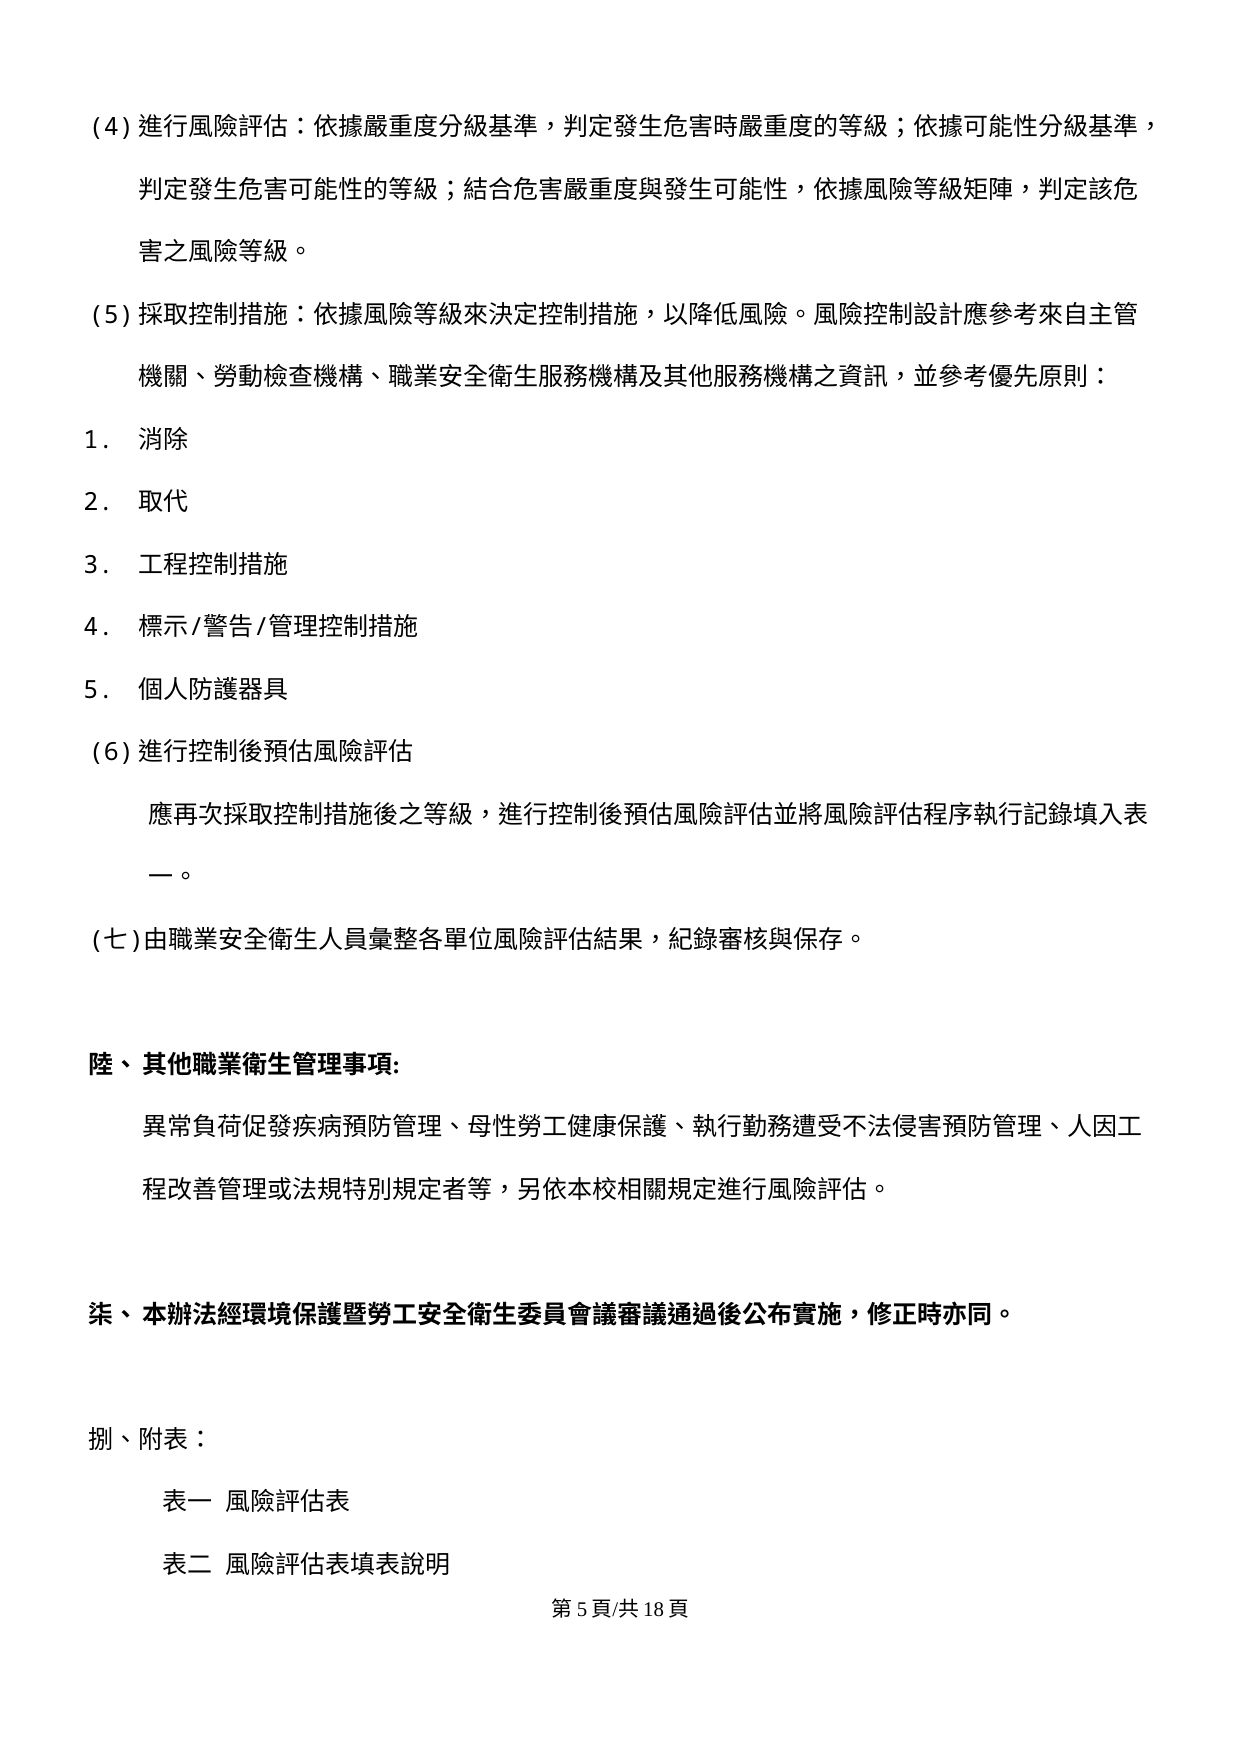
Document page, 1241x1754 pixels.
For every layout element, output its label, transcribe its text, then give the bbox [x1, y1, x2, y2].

list 標示/警告/管理控制措施 [83, 583, 1152, 646]
text (七)由職業安全衛生人員彙整各單位風險評估結果，紀錄審核與保存。 [89, 896, 1152, 958]
list 取代 [83, 458, 1152, 521]
list 採取控制措施：依據風險等級來決定控制措施，以降低風險。風險控制設計應參考來自主管機關、勞動檢查機構、職業安全衛生服務機構及其他服務機構之資訊，並參考優先原則： [89, 271, 1152, 396]
text 異常負荷促發疾病預防管理、母性勞工健康保護、執行勤務遭受不法侵害預防管理、人因工程改善管理或法規特別規定者等，另依本校相關規定進行風險評估。 [142, 1083, 1152, 1208]
list 進行控制後預估風險評估 [89, 708, 1152, 771]
list 其他職業衛生管理事項: [89, 1021, 1152, 1083]
list 進行風險評估：依據嚴重度分級基準，判定發生危害時嚴重度的等級；依據可能性分級基準，判定發生危害可能性的等級；結合危害嚴重度與發生可能性，依據風險等級矩陣，判定該危害之風險等級。 [89, 83, 1152, 271]
text 一。 [89, 833, 1152, 896]
list 本辦法經環境保護暨勞工安全衛生委員會議審議通過後公布實施，修正時亦同。 [89, 1271, 1152, 1333]
text 表二 風險評估表填表說明 [162, 1521, 1152, 1583]
text 捌、附表： [89, 1396, 1152, 1458]
text 應再次採取控制措施後之等級，進行控制後預估風險評估並將風險評估程序執行記錄填入表 [89, 771, 1152, 833]
text 表一 風險評估表 [162, 1458, 1152, 1521]
list 個人防護器具 [83, 646, 1152, 708]
list 消除 [83, 396, 1152, 458]
list 工程控制措施 [83, 521, 1152, 583]
